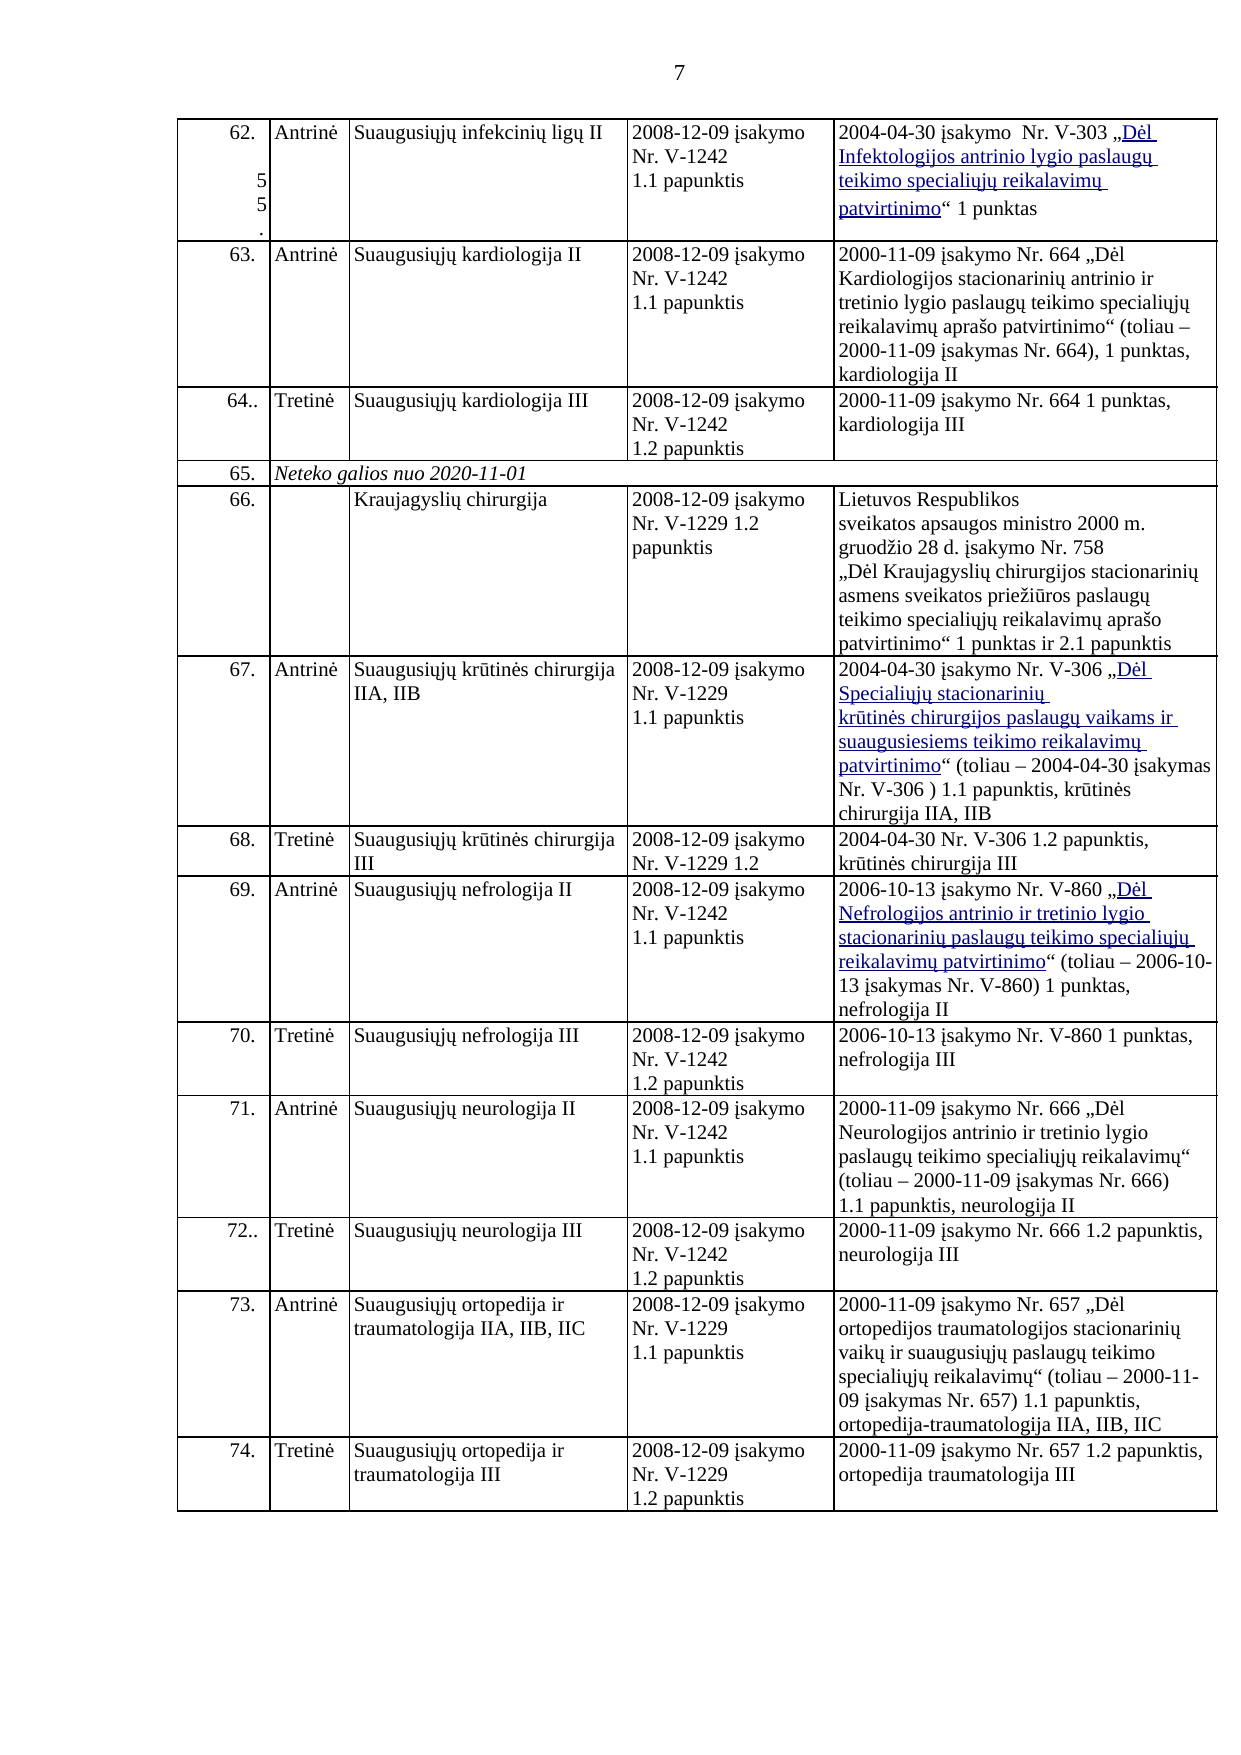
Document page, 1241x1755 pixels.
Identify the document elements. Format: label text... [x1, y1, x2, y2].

table_cell 73. [178, 1292, 269, 1436]
table_cell 66. [178, 487, 269, 655]
table_cell Antrinė [271, 120, 349, 240]
table_cell 2008-12-09 įsakymo Nr. V-1242 1.2 papunktis [628, 1218, 833, 1290]
table_cell 2008-12-09 įsakymo Nr. V-1229 1.2 papunktis [628, 1438, 833, 1510]
table_cell 2008-12-09 įsakymo Nr. V-1242 1.2 papunktis [628, 388, 833, 460]
table_cell 2008-12-09 įsakymo Nr. V-1242 1.2 papunktis [628, 1023, 833, 1095]
table_cell Suaugusiųjų ortopedija ir traumatologija IIA, IIB, IIC [350, 1292, 627, 1436]
table_cell 2008-12-09 įsakymo Nr. V-1242 1.1 papunktis [628, 242, 833, 386]
table_cell Antrinė [271, 242, 349, 386]
table_cell 2000-11-09 įsakymo Nr. 664 1 punktas, kardiologija III [835, 388, 1216, 460]
table_cell 68. [178, 827, 269, 875]
table_cell Lietuvos Respublikos sveikatos apsaugos ministro 2000 m. gruodžio 28 d. įsakymo Nr. 758 „Dėl Kraujagyslių chirurgijos stacionarinių asmens sveikatos priežiūros paslaugų teikimo specialiųjų reikalavimų aprašo patvirtinimo“ 1 punktas ir 2.1 papunktis [835, 487, 1216, 655]
table_cell Tretinė [271, 827, 349, 875]
table_cell 71. [178, 1096, 269, 1217]
table_cell 2000-11-09 įsakymo Nr. 666 „Dėl Neurologijos antrinio ir tretinio lygio paslaugų teikimo specialiųjų reikalavimų“ (toliau – 2000-11-09 įsakymas Nr. 666) 1.1 papunktis, neurologija II [835, 1096, 1216, 1217]
table_cell Suaugusiųjų krūtinės chirurgija III [350, 827, 627, 875]
table_cell Suaugusiųjų neurologija III [350, 1218, 627, 1290]
table_cell Kraujagyslių chirurgija [350, 487, 627, 655]
table_cell 2004-04-30 įsakymo Nr. V-306 „Dėl Specialiųjų stacionarinių krūtinės chirurgijos paslaugų vaikams ir suaugusiesiems teikimo reikalavimų patvirtinimo“ (toliau – 2004-04-30 įsakymas Nr. V-306 ) 1.1 papunktis, krūtinės chirurgija IIA, IIB [835, 657, 1216, 825]
table_cell 62. 55. [178, 120, 269, 240]
table_cell Tretinė [271, 388, 349, 460]
table_cell 2008-12-09 įsakymo Nr. V-1229 1.2 [628, 827, 833, 875]
table_cell [271, 487, 349, 655]
table_cell Suaugusiųjų kardiologija III [350, 388, 627, 460]
table_cell Antrinė [271, 1096, 349, 1217]
table_cell 2008-12-09 įsakymo Nr. V-1229 1.1 papunktis [628, 1292, 833, 1436]
table_cell 2008-12-09 įsakymo Nr. V-1229 1.1 papunktis [628, 657, 833, 825]
table_cell 2000-11-09 įsakymo Nr. 666 1.2 papunktis, neurologija III [835, 1218, 1216, 1290]
table_cell Neteko galios nuo 2020-11-01 [271, 461, 1216, 485]
table_cell 69. [178, 877, 269, 1021]
table_cell 2008-12-09 įsakymo Nr. V-1242 1.1 papunktis [628, 877, 833, 1021]
table_cell Tretinė [271, 1023, 349, 1095]
table_cell 2006-10-13 įsakymo Nr. V-860 1 punktas, nefrologija III [835, 1023, 1216, 1095]
table_cell Tretinė [271, 1218, 349, 1290]
table_cell 2000-11-09 įsakymo Nr. 657 „Dėl ortopedijos traumatologijos stacionarinių vaikų ir suaugusiųjų paslaugų teikimo specialiųjų reikalavimų“ (toliau – 2000-11-09 įsakymas Nr. 657) 1.1 papunktis, ortopedija-traumatologija IIA, IIB, IIC [835, 1292, 1216, 1436]
table_cell 2004-04-30 įsakymo Nr. V-303 „Dėl Infektologijos antrinio lygio paslaugų teikimo specialiųjų reikalavimų patvirtinimo“ 1 punktas [835, 120, 1216, 240]
table_cell 2004-04-30 Nr. V-306 1.2 papunktis, krūtinės chirurgija III [835, 827, 1216, 875]
table_cell Suaugusiųjų krūtinės chirurgija IIA, IIB [350, 657, 627, 825]
table_cell 64.. [178, 388, 269, 460]
table_cell 2008-12-09 įsakymo Nr. V-1229 1.2 papunktis [628, 487, 833, 655]
table_cell Suaugusiųjų infekcinių ligų II [350, 120, 627, 240]
table_cell 2000-11-09 įsakymo Nr. 657 1.2 papunktis, ortopedija traumatologija III [835, 1438, 1216, 1510]
table_cell Suaugusiųjų nefrologija II [350, 877, 627, 1021]
table_cell 2000-11-09 įsakymo Nr. 664 „Dėl Kardiologijos stacionarinių antrinio ir tretinio lygio paslaugų teikimo specialiųjų reikalavimų aprašo patvirtinimo“ (toliau – 2000-11-09 įsakymas Nr. 664), 1 punktas, kardiologija II [835, 242, 1216, 386]
table_cell 2008-12-09 įsakymo Nr. V-1242 1.1 papunktis [628, 120, 833, 240]
table_cell Antrinė [271, 657, 349, 825]
table_cell 65. [178, 461, 269, 485]
table_cell 63. [178, 242, 269, 386]
table_cell Suaugusiųjų ortopedija ir traumatologija III [350, 1438, 627, 1510]
table_cell Suaugusiųjų nefrologija III [350, 1023, 627, 1095]
table_cell 70. [178, 1023, 269, 1095]
table_cell 72.. [178, 1218, 269, 1290]
table_cell 2008-12-09 įsakymo Nr. V-1242 1.1 papunktis [628, 1096, 833, 1217]
table_cell Suaugusiųjų kardiologija II [350, 242, 627, 386]
table_cell Antrinė [271, 877, 349, 1021]
table_cell 74. [178, 1438, 269, 1510]
table_cell Antrinė [271, 1292, 349, 1436]
table_cell Tretinė [271, 1438, 349, 1510]
table_cell Suaugusiųjų neurologija II [350, 1096, 627, 1217]
table_cell 67. [178, 657, 269, 825]
table_cell 2006-10-13 įsakymo Nr. V-860 „Dėl Nefrologijos antrinio ir tretinio lygio stacionarinių paslaugų teikimo specialiųjų reikalavimų patvirtinimo“ (toliau – 2006-10-13 įsakymas Nr. V-860) 1 punktas, nefrologija II [835, 877, 1216, 1021]
